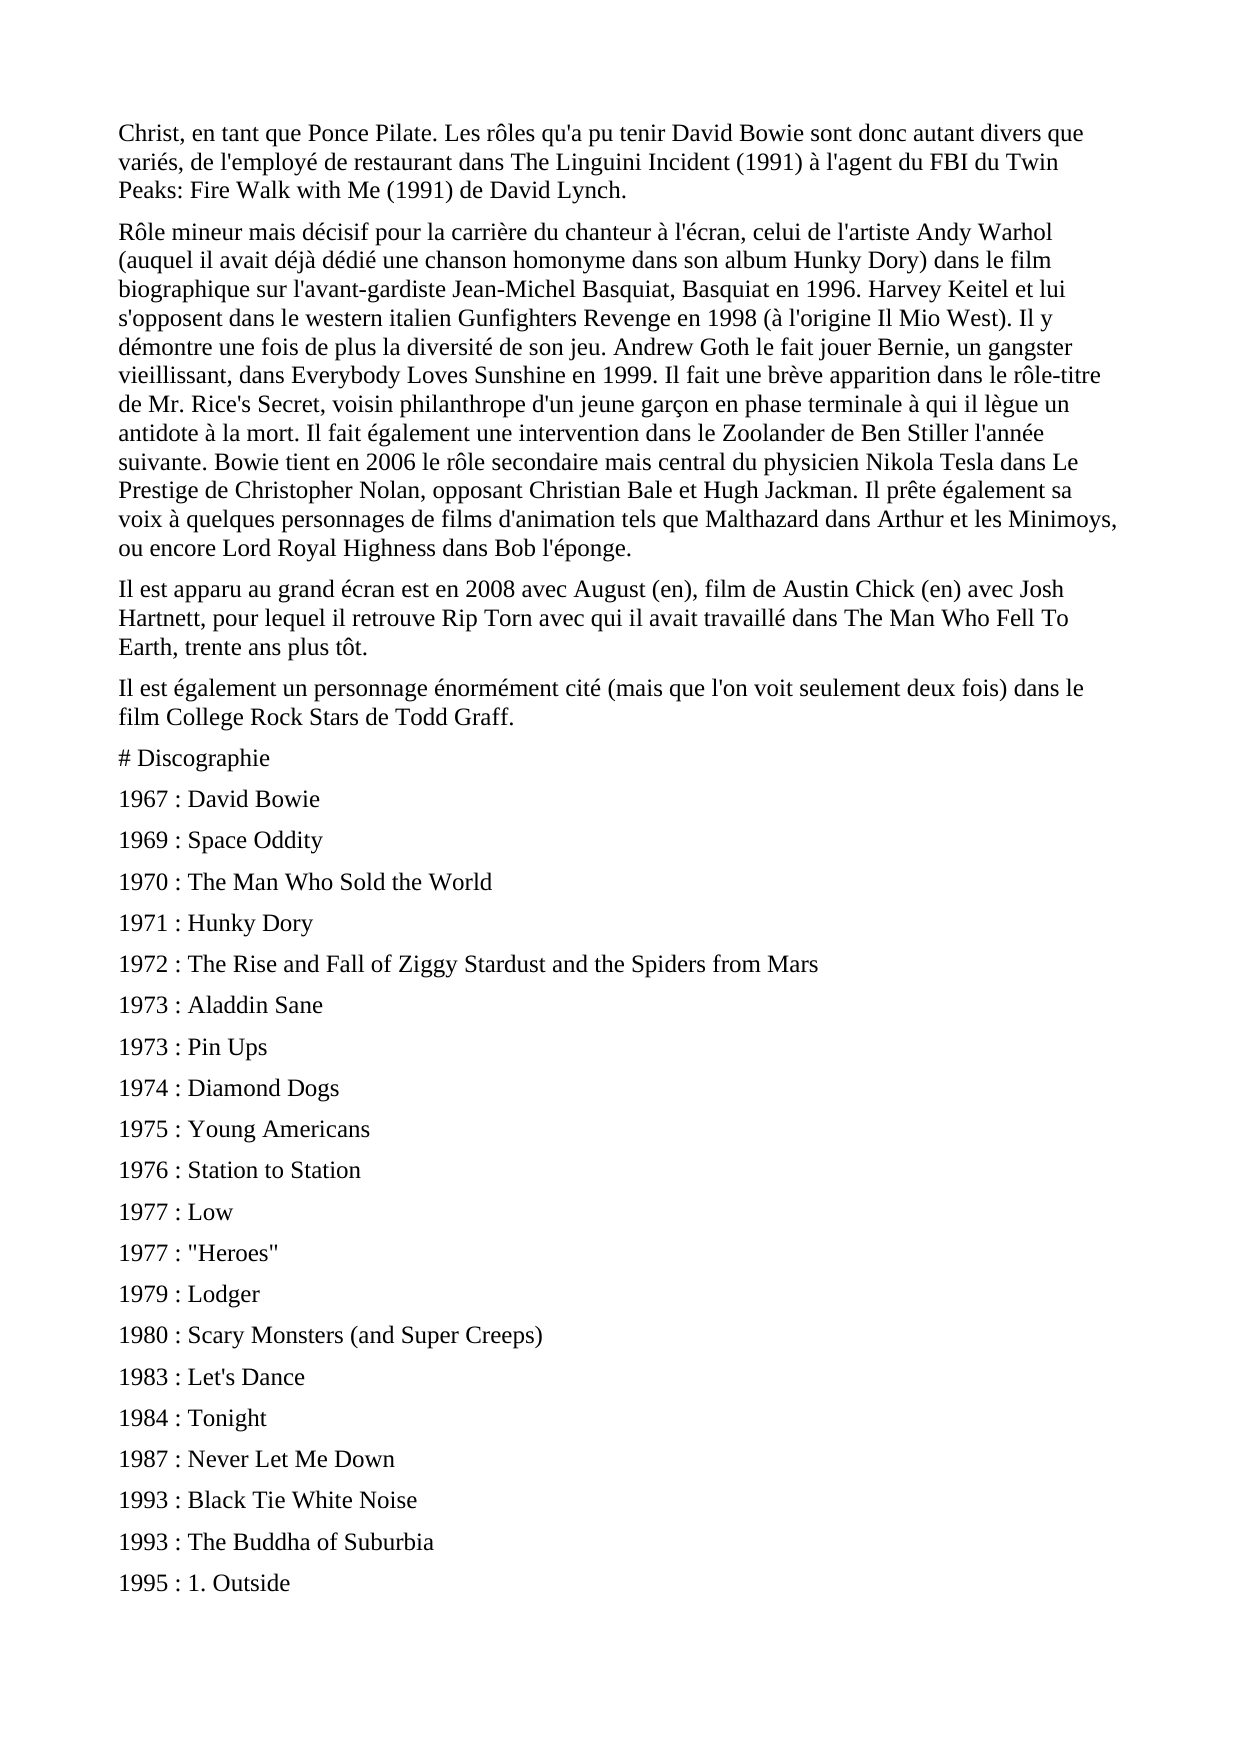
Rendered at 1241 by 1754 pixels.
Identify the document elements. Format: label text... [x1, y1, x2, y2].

text 1971 : Hunky Dory [118, 908, 1122, 937]
text 1972 : The Rise and Fall of Ziggy Stardust and the Spiders from Mars [118, 949, 1122, 978]
text 1975 : Young Americans [118, 1114, 1122, 1143]
text Rôle mineur mais décisif pour la carrière du chanteur à l'écran, celui de l'artiste Andy Warhol (auquel il avait déjà dédié une chanson homonyme dans son album Hunky Dory) dans le film biographique sur l'avant-gardiste Jean-Michel Basquiat, Basquiat en 1996. Harvey Keitel et lui s'opposent dans le western italien Gunfighters Revenge en 1998 (à l'origine Il Mio West). Il y démontre une fois de plus la diversité de son jeu. Andrew Goth le fait jouer Bernie, un gangster vieillissant, dans Everybody Loves Sunshine en 1999. Il fait une brève apparition dans le rôle-titre de Mr. Rice's Secret, voisin philanthrope d'un jeune garçon en phase terminale à qui il lègue un antidote à la mort. Il fait également une intervention dans le Zoolander de Ben Stiller l'année suivante. Bowie tient en 2006 le rôle secondaire mais central du physicien Nikola Tesla dans Le Prestige de Christopher Nolan, opposant Christian Bale et Hugh Jackman. Il prête également sa voix à quelques personnages de films d'animation tels que Malthazard dans Arthur et les Minimoys, ou encore Lord Royal Highness dans Bob l'éponge. [118, 217, 1122, 562]
text 1977 : Low [118, 1197, 1122, 1226]
text 1993 : Black Tie White Noise [118, 1486, 1122, 1514]
text 1973 : Pin Ups [118, 1032, 1122, 1061]
text 1979 : Lodger [118, 1279, 1122, 1308]
text 1987 : Never Let Me Down [118, 1444, 1122, 1473]
text 1995 : 1. Outside [118, 1568, 1122, 1597]
text 1970 : The Man Who Sold the World [118, 867, 1122, 896]
text 1969 : Space Oddity [118, 826, 1122, 854]
text 1993 : The Buddha of Suburbia [118, 1527, 1122, 1556]
text 1977 : "Heroes" [118, 1238, 1122, 1267]
text Il est également un personnage énormément cité (mais que l'on voit seulement deux fois) dans le film College Rock Stars de Todd Graff. [118, 673, 1122, 731]
text 1973 : Aladdin Sane [118, 991, 1122, 1019]
text Christ, en tant que Ponce Pilate. Les rôles qu'a pu tenir David Bowie sont donc autant divers que variés, de l'employé de restaurant dans The Linguini Incident (1991) à l'agent du FBI du Twin Peaks: Fire Walk with Me (1991) de David Lynch. [118, 118, 1122, 204]
text 1984 : Tonight [118, 1403, 1122, 1432]
text 1974 : Diamond Dogs [118, 1073, 1122, 1102]
text 1980 : Scary Monsters (and Super Creeps) [118, 1321, 1122, 1349]
text Il est apparu au grand écran est en 2008 avec August (en), film de Austin Chick (en) avec Josh Hartnett, pour lequel il retrouve Rip Torn avec qui il avait travaillé dans The Man Who Fell To Earth, trente ans plus tôt. [118, 574, 1122, 661]
text 1983 : Let's Dance [118, 1362, 1122, 1391]
text # Discographie [118, 743, 1122, 772]
text 1976 : Station to Station [118, 1156, 1122, 1184]
text 1967 : David Bowie [118, 784, 1122, 813]
